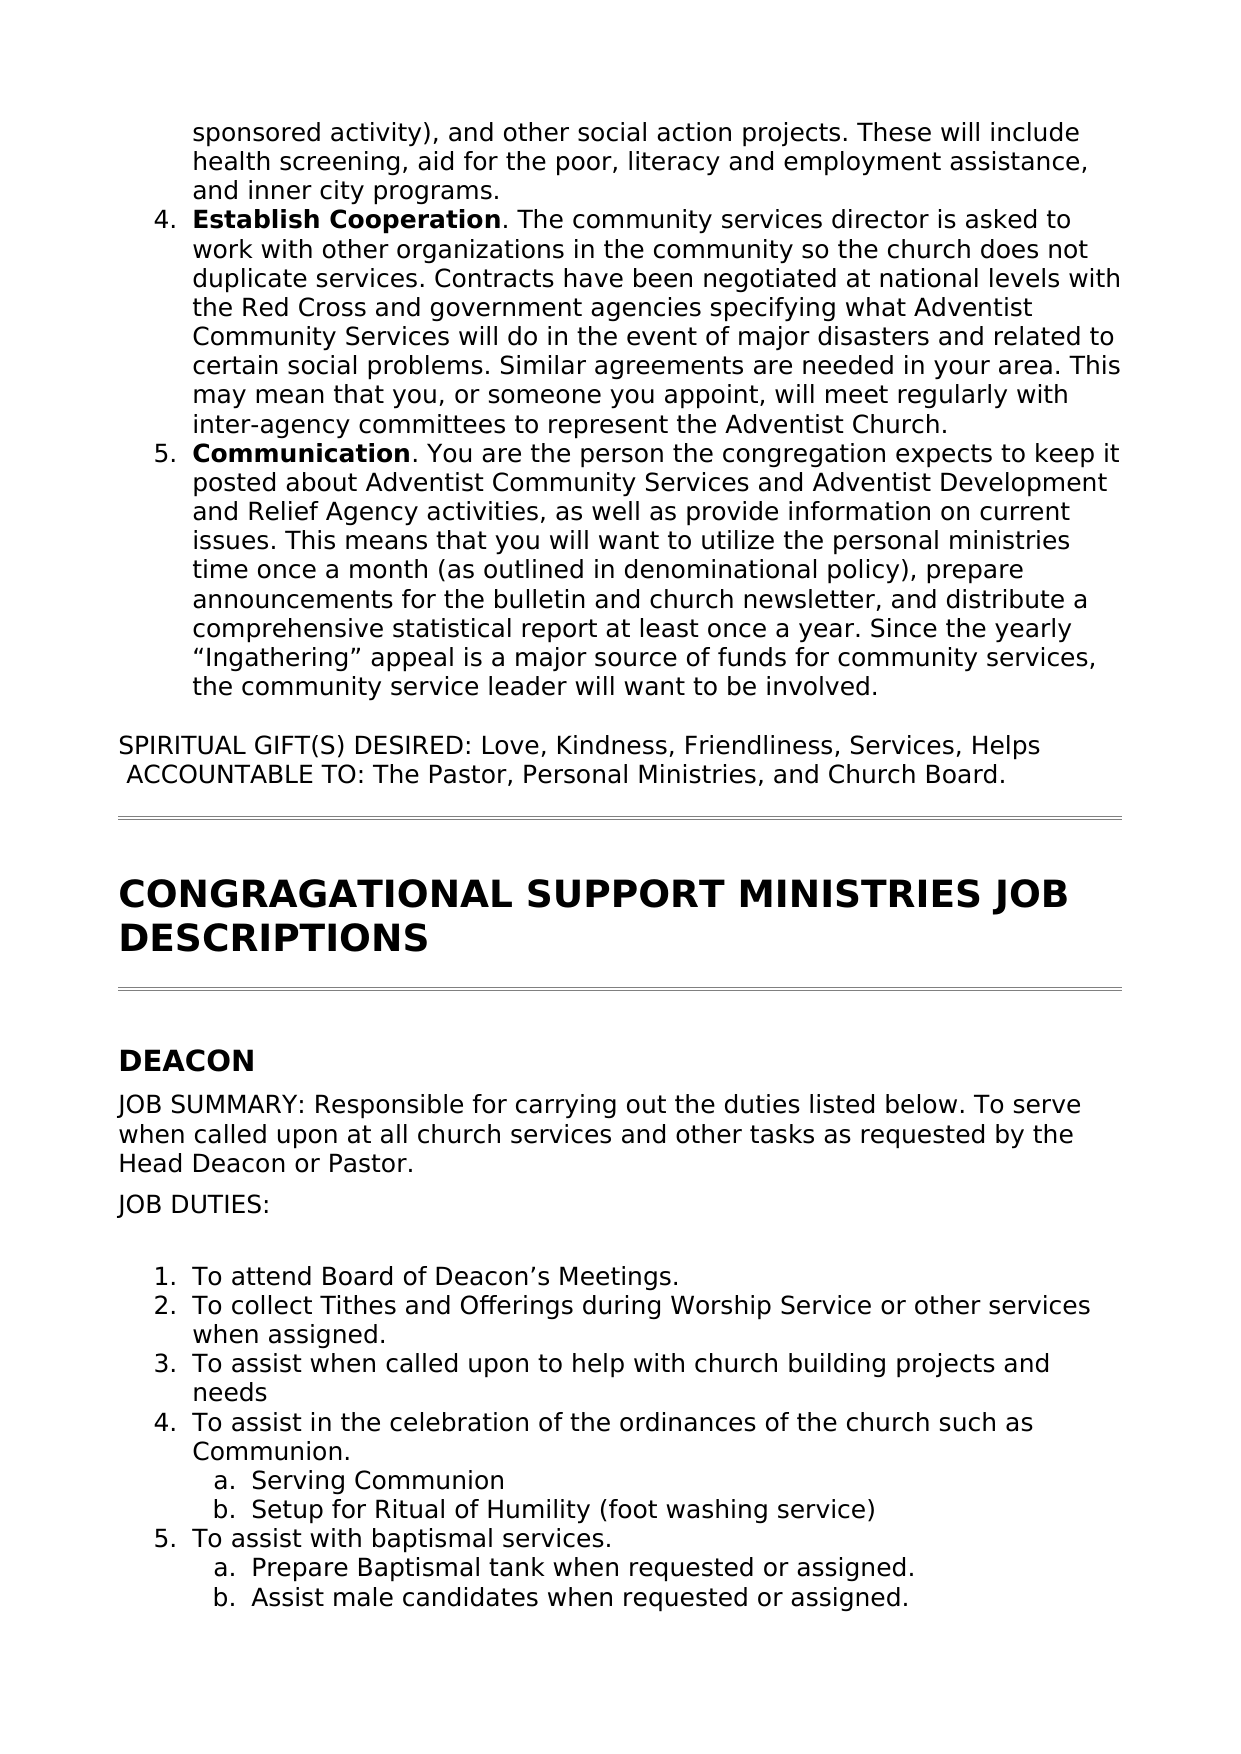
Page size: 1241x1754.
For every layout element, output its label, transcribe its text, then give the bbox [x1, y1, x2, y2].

list Serving Communion [236, 1466, 1122, 1495]
list Prepare Baptismal tank when requested or assigned. [236, 1553, 1122, 1583]
subtitle DEACON [118, 1044, 1122, 1078]
text JOB SUMMARY: Responsible for carrying out the duties listed below. To serve when called upon at all church services and other tasks as requested by the Head Deacon or Pastor. [118, 1091, 1122, 1178]
list Setup for Ritual of Humility (foot washing service) [236, 1495, 1122, 1524]
list sponsored activity), and other social action projects. These will include health screening, aid for the poor, literacy and employment assistance, and inner city programs. [177, 118, 1122, 206]
subtitle CONGRAGATIONAL SUPPORT MINISTRIES JOB DESCRIPTIONS [118, 873, 1122, 960]
list Establish Cooperation. The community services director is asked to work with other organizations in the community so the church does not duplicate services. Contracts have been negotiated at national levels with the Red Cross and government agencies specifying what Adventist Community Services will do in the event of major disasters and related to certain social problems. Similar agreements are needed in your area. This may mean that you, or someone you appoint, will meet regularly with inter-agency committees to represent the Adventist Church. [177, 206, 1122, 439]
text SPIRITUAL GIFT(S) DESIRED: Love, Kindness, Friendliness, Services, Helps ACCOUNTABLE TO: The Pastor, Personal Ministries, and Church Board. [118, 731, 1122, 789]
list Communication. You are the person the congregation expects to keep it posted about Adventist Community Services and Adventist Development and Relief Agency activities, as well as provide information on current issues. This means that you will want to utilize the personal ministries time once a month (as outlined in denominational policy), prepare announcements for the bulletin and church newsletter, and distribute a comprehensive statistical report at least once a year. Since the yearly “Ingathering” appeal is a major source of funds for community services, the community service leader will want to be involved. [177, 439, 1122, 701]
list To assist when called upon to help with church building projects and needs [177, 1349, 1122, 1408]
list Assist male candidates when requested or assigned. [236, 1583, 1122, 1612]
list To assist in the celebration of the ordinances of the church such as Communion. [177, 1408, 1122, 1466]
list To assist with baptismal services. [177, 1524, 1122, 1553]
list To collect Tithes and Offerings during Worship Service or other services when assigned. [177, 1291, 1122, 1349]
text JOB DUTIES: [118, 1191, 1122, 1220]
list To attend Board of Deacon’s Meetings. [177, 1262, 1122, 1291]
